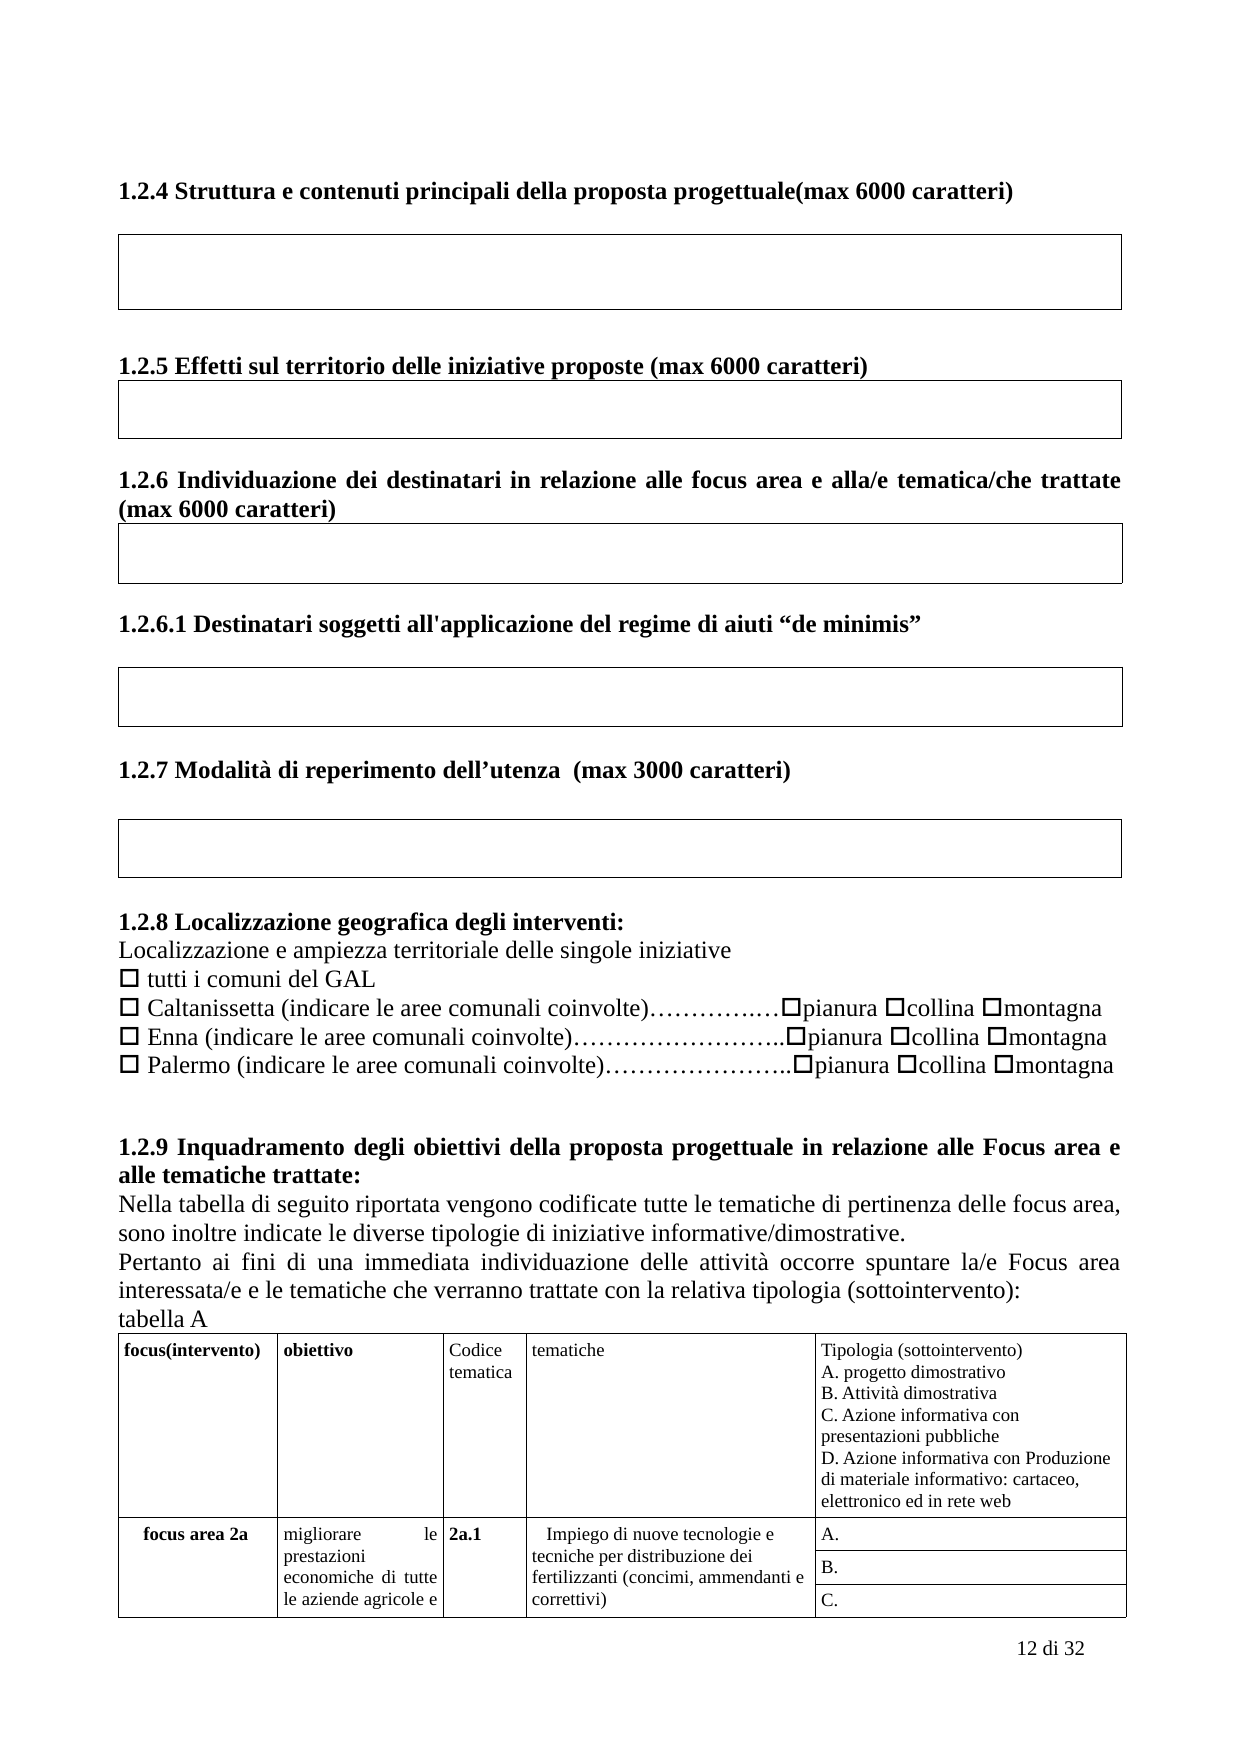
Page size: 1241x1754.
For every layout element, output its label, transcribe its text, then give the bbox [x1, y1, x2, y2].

text Localizzazione e ampiezza territoriale delle singole iniziative [118, 935, 1122, 964]
table_header Codice tematica [444, 1334, 526, 1517]
subtitle 1.2.4 Struttura e contenuti principali della proposta progettuale(max 6000 caratteri) [118, 176, 1122, 205]
subtitle 1.2.6 Individuazione dei destinatari in relazione alle focus area e alla/e tematica/che trattate (max 6000 caratteri) [118, 466, 1122, 523]
table_header focus(intervento) [119, 1334, 277, 1517]
table_header obiettivo [278, 1334, 443, 1517]
text  Caltanissetta (indicare le aree comunali coinvolte)………….…pianura collina montagna [118, 993, 1122, 1022]
table_cell Impiego di nuove tecnologie e tecniche per distribuzione dei fertilizzanti (concimi, ammendanti e correttivi) [527, 1518, 815, 1617]
subtitle 1.2.7 Modalità di reperimento dell’utenza (max 3000 caratteri) [118, 755, 1122, 784]
subtitle  Palermo (indicare le aree comunali coinvolte)…………………..pianura collina montagna [118, 1050, 1122, 1079]
subtitle 1.2.9 Inquadramento degli obiettivi della proposta progettuale in relazione alle Focus area e alle tematiche trattate: [118, 1132, 1122, 1189]
table_header [119, 668, 1122, 726]
subtitle 1.2.5 Effetti sul territorio delle iniziative proposte (max 6000 caratteri) [118, 351, 1122, 380]
table_header tematiche [527, 1334, 815, 1517]
table_cell C. [816, 1585, 1126, 1617]
table_cell migliorare le prestazioni economiche di tutte le aziende agricole e [278, 1518, 443, 1617]
table_cell  focus area 2a [119, 1518, 277, 1617]
text Pertanto ai fini di una immediata individuazione delle attività occorre spuntare la/e Focus area interessata/e e le tematiche che verranno trattate con la relativa tipologia (sottointervento): [118, 1247, 1122, 1304]
text 1.2.6.1 Destinatari soggetti all'applicazione del regime di aiuti “de minimis” [118, 609, 1122, 638]
table_cell A. [816, 1518, 1126, 1550]
table_header [119, 524, 1122, 583]
table_header Tipologia (sottointervento) A. progetto dimostrativo B. Attività dimostrativa C. Azione informativa con presentazioni pubbliche D. Azione informativa con Produzione di materiale informativo: cartaceo, elettronico ed in rete web [816, 1334, 1126, 1517]
text  tutti i comuni del GAL [118, 964, 1122, 993]
text tabella A [118, 1304, 1122, 1333]
text  Enna (indicare le aree comunali coinvolte)……………………..pianura collina montagna [118, 1022, 1122, 1050]
table_cell 2a.1 [444, 1518, 526, 1617]
table_cell B. [816, 1551, 1126, 1583]
subtitle 1.2.8 Localizzazione geografica degli interventi: [118, 907, 1122, 935]
text Nella tabella di seguito riportata vengono codificate tutte le tematiche di pertinenza delle focus area, sono inoltre indicate le diverse tipologie di iniziative informative/dimostrative. [118, 1189, 1122, 1247]
